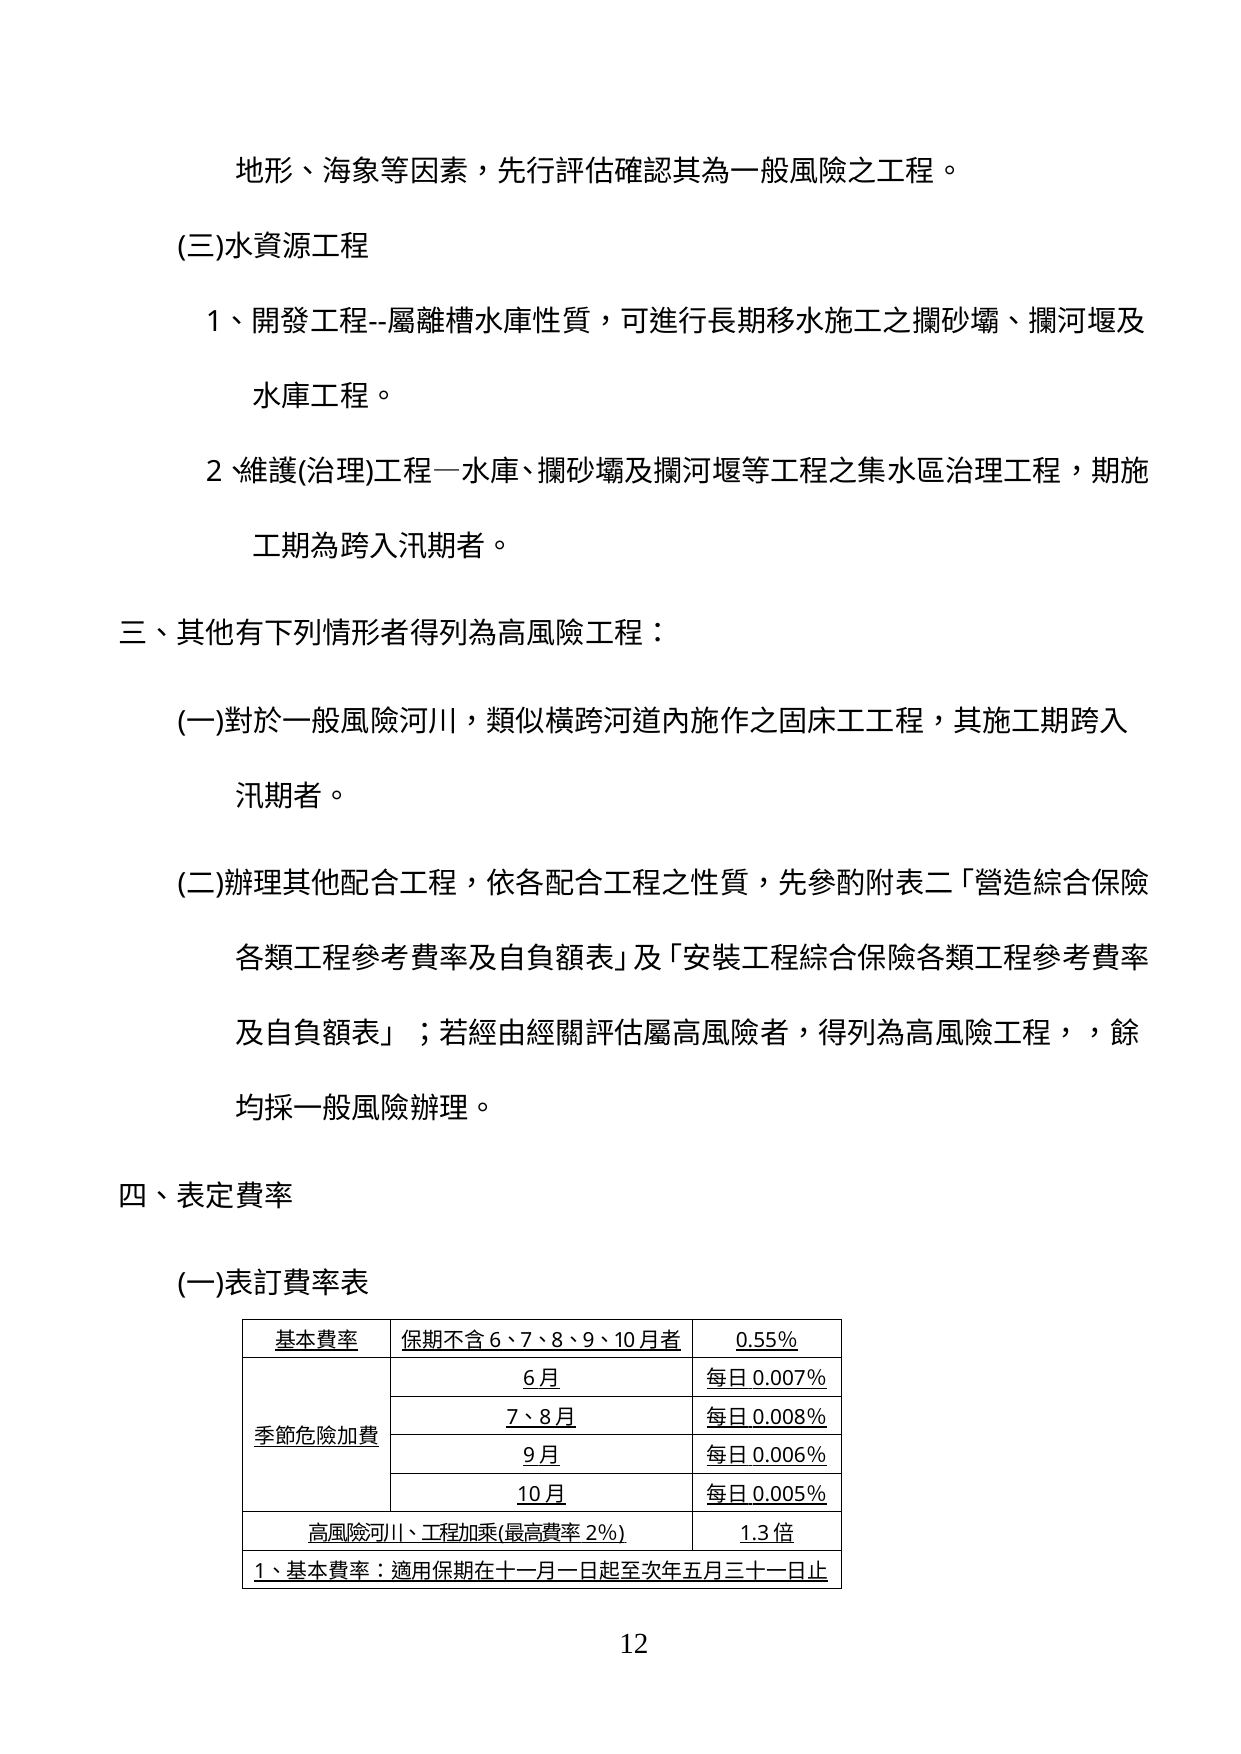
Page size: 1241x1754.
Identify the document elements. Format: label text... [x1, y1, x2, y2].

text (一)對於一般風險河川，類似橫跨河道內施作之固床工工程，其施工期跨入汛期者。 [177, 681, 1149, 831]
text 三、其他有下列情形者得列為高風險工程： [118, 593, 1149, 668]
table_cell 10月 [391, 1474, 692, 1511]
table_cell 6月 [391, 1358, 692, 1396]
text 2、維護(治理)工程—水庫、攔砂壩及攔河堰等工程之集水區治理工程，期施工期為跨入汛期者。 [206, 431, 1149, 581]
text 地形、海象等因素，先行評估確認其為一般風險之工程。 [231, 131, 1149, 206]
text (一)表訂費率表 [177, 1243, 1149, 1318]
table_cell 1、基本費率：適用保期在十一月一日起至次年五月三十一日止 [243, 1551, 841, 1588]
table_cell 7、8月 [391, 1397, 692, 1434]
text 四、表定費率 [118, 1156, 1149, 1231]
table_header 0.55％ [693, 1320, 841, 1357]
table_cell 1.3倍 [693, 1512, 841, 1550]
table_cell 每日0.008％ [693, 1397, 841, 1434]
table_header 基本費率 [243, 1320, 390, 1357]
table_cell 每日0.005％ [693, 1474, 841, 1511]
table_cell 每日0.006％ [693, 1435, 841, 1473]
table_cell 每日0.007％ [693, 1358, 841, 1396]
table_header 保期不含6、7、8、9、10月者 [391, 1320, 692, 1357]
table_cell 9月 [391, 1435, 692, 1473]
table_cell 季節危險加費 [243, 1358, 390, 1511]
text (二)辦理其他配合工程，依各配合工程之性質，先參酌附表二「營造綜合保險各類工程參考費率及自負額表」及「安裝工程綜合保險各類工程參考費率及自負額表」；若經由經關評估屬高風險者，得列為高風險工程，，餘均採一般風險辦理。 [177, 843, 1149, 1143]
text 1、開發工程--屬離槽水庫性質，可進行長期移水施工之攔砂壩、攔河堰及水庫工程。 [206, 281, 1149, 431]
text (三)水資源工程 [177, 206, 1149, 281]
table_cell 高風險河川、工程加乘(最高費率2％) [243, 1512, 692, 1550]
